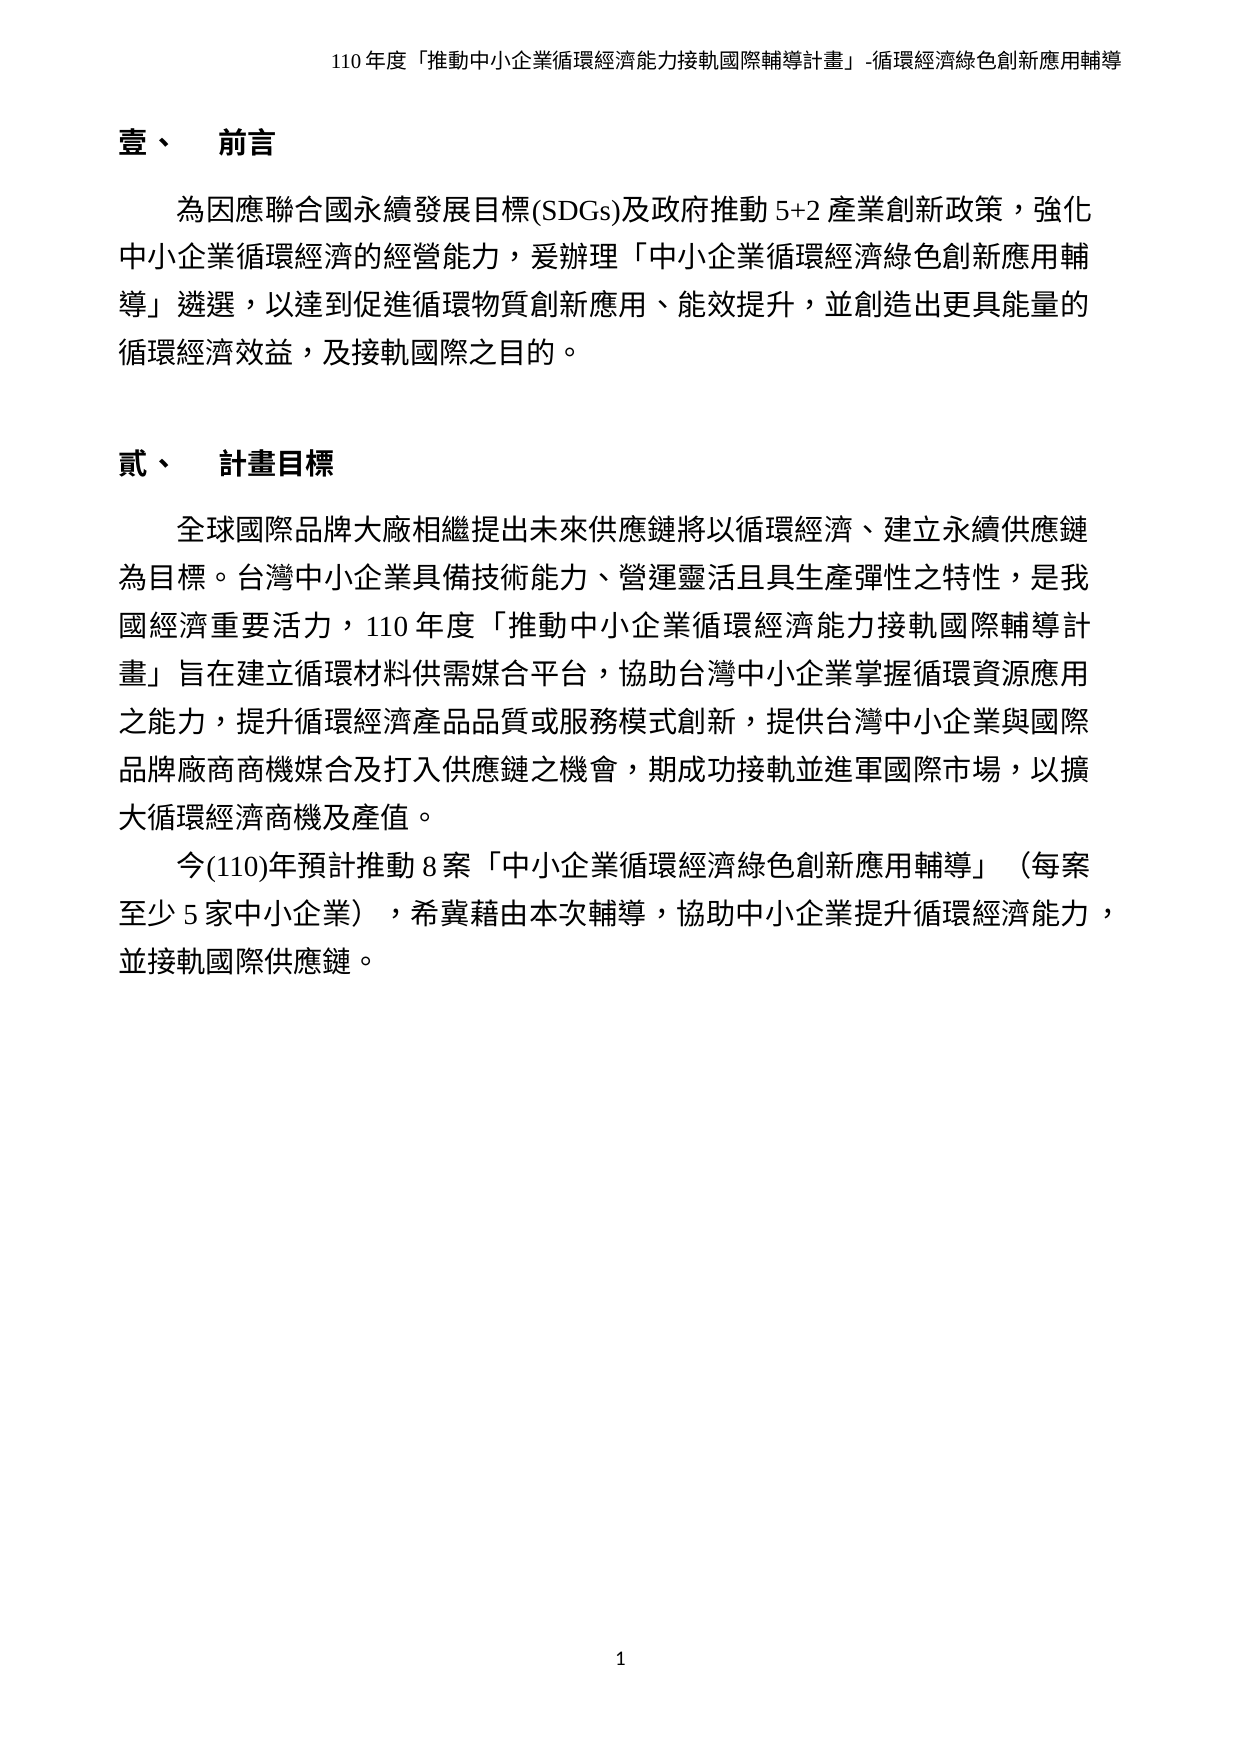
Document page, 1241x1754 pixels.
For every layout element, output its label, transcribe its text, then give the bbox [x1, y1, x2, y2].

list 為因應聯合國永續發展目標(SDGs)及政府推動5+2產業創新政策，強化中小企業循環經濟的經營能力，爰辦理「中小企業循環經濟綠色創新應用輔導」遴選，以達到促進循環物質創新應用、能效提升，並創造出更具能量的循環經濟效益，及接軌國際之目的。 [118, 182, 1093, 373]
subtitle 計畫目標 [118, 441, 1122, 483]
list 今(110)年預計推動8案「中小企業循環經濟綠色創新應用輔導」（每案至少5家中小企業），希冀藉由本次輔導，協助中小企業提升循環經濟能力，並接軌國際供應鏈。 [118, 838, 1093, 982]
list 全球國際品牌大廠相繼提出未來供應鏈將以循環經濟、建立永續供應鏈為目標。台灣中小企業具備技術能力、營運靈活且具生產彈性之特性，是我國經濟重要活力，110年度「推動中小企業循環經濟能力接軌國際輔導計畫」旨在建立循環材料供需媒合平台，協助台灣中小企業掌握循環資源應用之能力，提升循環經濟產品品質或服務模式創新，提供台灣中小企業與國際品牌廠商商機媒合及打入供應鏈之機會，期成功接軌並進軍國際市場，以擴大循環經濟商機及產值。 [118, 502, 1093, 838]
subtitle 前言 [118, 120, 1122, 162]
